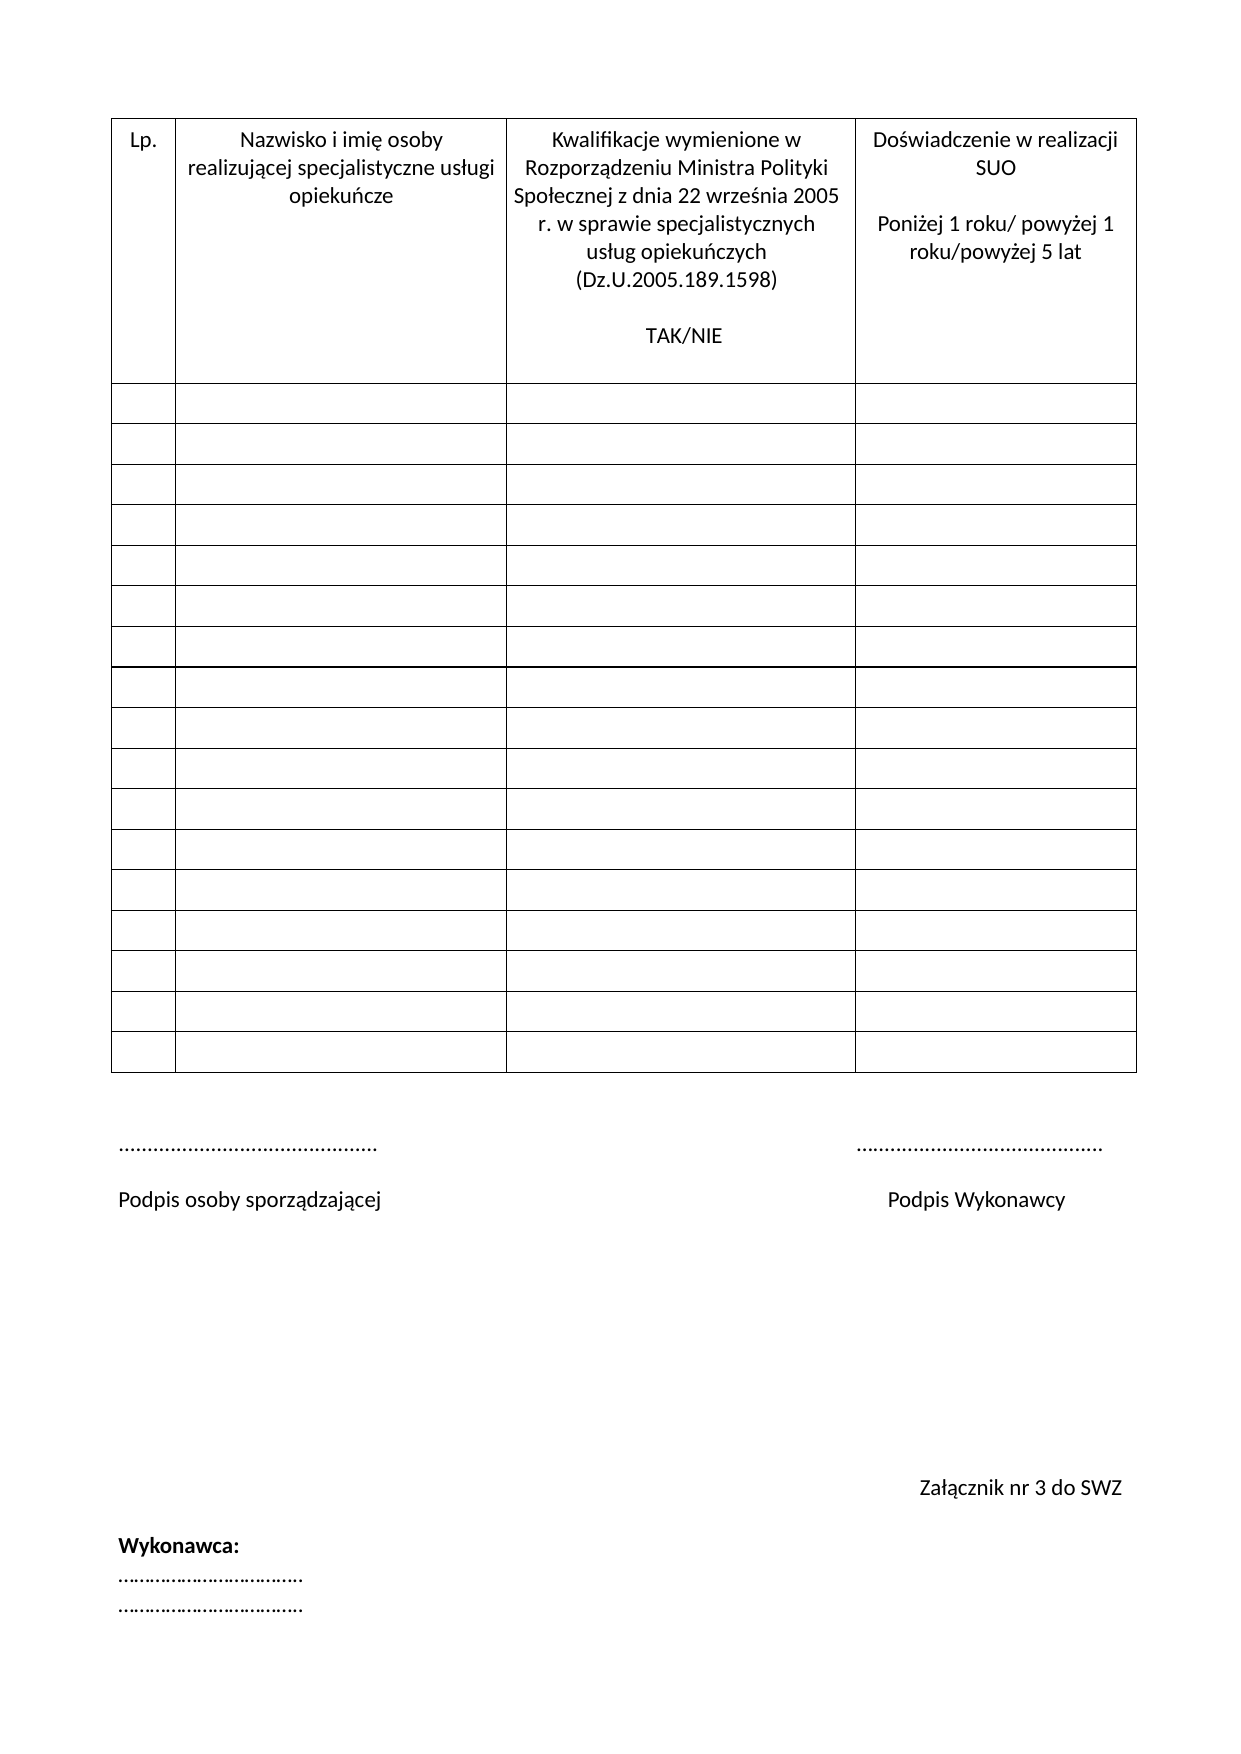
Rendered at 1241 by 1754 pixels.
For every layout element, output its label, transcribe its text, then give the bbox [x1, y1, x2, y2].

table_cell [176, 505, 506, 545]
table_cell [507, 586, 855, 626]
table_cell [176, 951, 506, 991]
table_cell [112, 749, 175, 788]
text …………………………….. [118, 1559, 1122, 1588]
table_cell [176, 546, 506, 585]
table_cell [176, 586, 506, 626]
table_cell [176, 424, 506, 464]
table_cell [856, 830, 1136, 869]
table_cell [176, 830, 506, 869]
table_cell [507, 911, 855, 950]
table_cell [112, 992, 175, 1031]
table_cell [507, 668, 855, 707]
table_cell [507, 789, 855, 828]
table_cell [112, 546, 175, 585]
table_header Kwalifikacje wymienione w Rozporządzeniu Ministra Polityki Społecznej z dnia 22 września 2005 r. w sprawie specjalistycznych usług opiekuńczych (Dz.U.2005.189.1598) TAK/NIE [507, 119, 855, 383]
table_cell [507, 546, 855, 585]
text Wykonawca: [118, 1530, 1122, 1559]
table_cell [856, 505, 1136, 545]
table_cell [856, 668, 1136, 707]
table_cell [856, 911, 1136, 950]
table_cell [176, 708, 506, 747]
text …………………………….. [118, 1588, 1122, 1618]
table_cell [176, 870, 506, 909]
table_cell [856, 465, 1136, 504]
table_cell [112, 586, 175, 626]
table_cell [507, 424, 855, 464]
table_cell [112, 951, 175, 991]
table_cell [112, 668, 175, 707]
table_cell [507, 951, 855, 991]
table_header Lp. [112, 119, 175, 383]
table_cell [112, 424, 175, 464]
table_cell [112, 1032, 175, 1072]
table_cell [507, 1032, 855, 1072]
table_cell [176, 749, 506, 788]
table_cell [507, 992, 855, 1031]
table_cell [507, 870, 855, 909]
text Załącznik nr 3 do SWZ [118, 1472, 1122, 1501]
table_cell [856, 586, 1136, 626]
table_cell [176, 668, 506, 707]
table_cell [856, 1032, 1136, 1072]
table_cell [176, 789, 506, 828]
text ............................................. …........................................ [118, 1129, 1122, 1157]
table_cell [112, 708, 175, 747]
table_cell [112, 627, 175, 666]
text Podpis osoby sporządzającej Podpis Wykonawcy [118, 1185, 1122, 1213]
table_cell [112, 505, 175, 545]
table_cell [507, 465, 855, 504]
table_cell [856, 424, 1136, 464]
table_cell [856, 992, 1136, 1031]
table_cell [856, 546, 1136, 585]
table_cell [112, 870, 175, 909]
table_cell [507, 627, 855, 666]
table_cell [507, 708, 855, 747]
table_cell [856, 870, 1136, 909]
table_cell [112, 789, 175, 828]
table_header Doświadczenie w realizacji SUO Poniżej 1 roku/ powyżej 1 roku/powyżej 5 lat [856, 119, 1136, 383]
table_cell [176, 465, 506, 504]
table_cell [507, 384, 855, 423]
table_cell [176, 992, 506, 1031]
table_cell [176, 1032, 506, 1072]
table_cell [856, 708, 1136, 747]
table_cell [507, 830, 855, 869]
table_cell [856, 384, 1136, 423]
table_cell [176, 384, 506, 423]
table_cell [507, 505, 855, 545]
table_cell [112, 830, 175, 869]
table_cell [176, 627, 506, 666]
table_cell [112, 465, 175, 504]
table_cell [856, 749, 1136, 788]
table_cell [856, 951, 1136, 991]
table_header Nazwisko i imię osoby realizującej specjalistyczne usługi opiekuńcze [176, 119, 506, 383]
table_cell [856, 789, 1136, 828]
table_cell [112, 384, 175, 423]
table_cell [507, 749, 855, 788]
table_cell [856, 627, 1136, 666]
table_cell [176, 911, 506, 950]
table_cell [112, 911, 175, 950]
